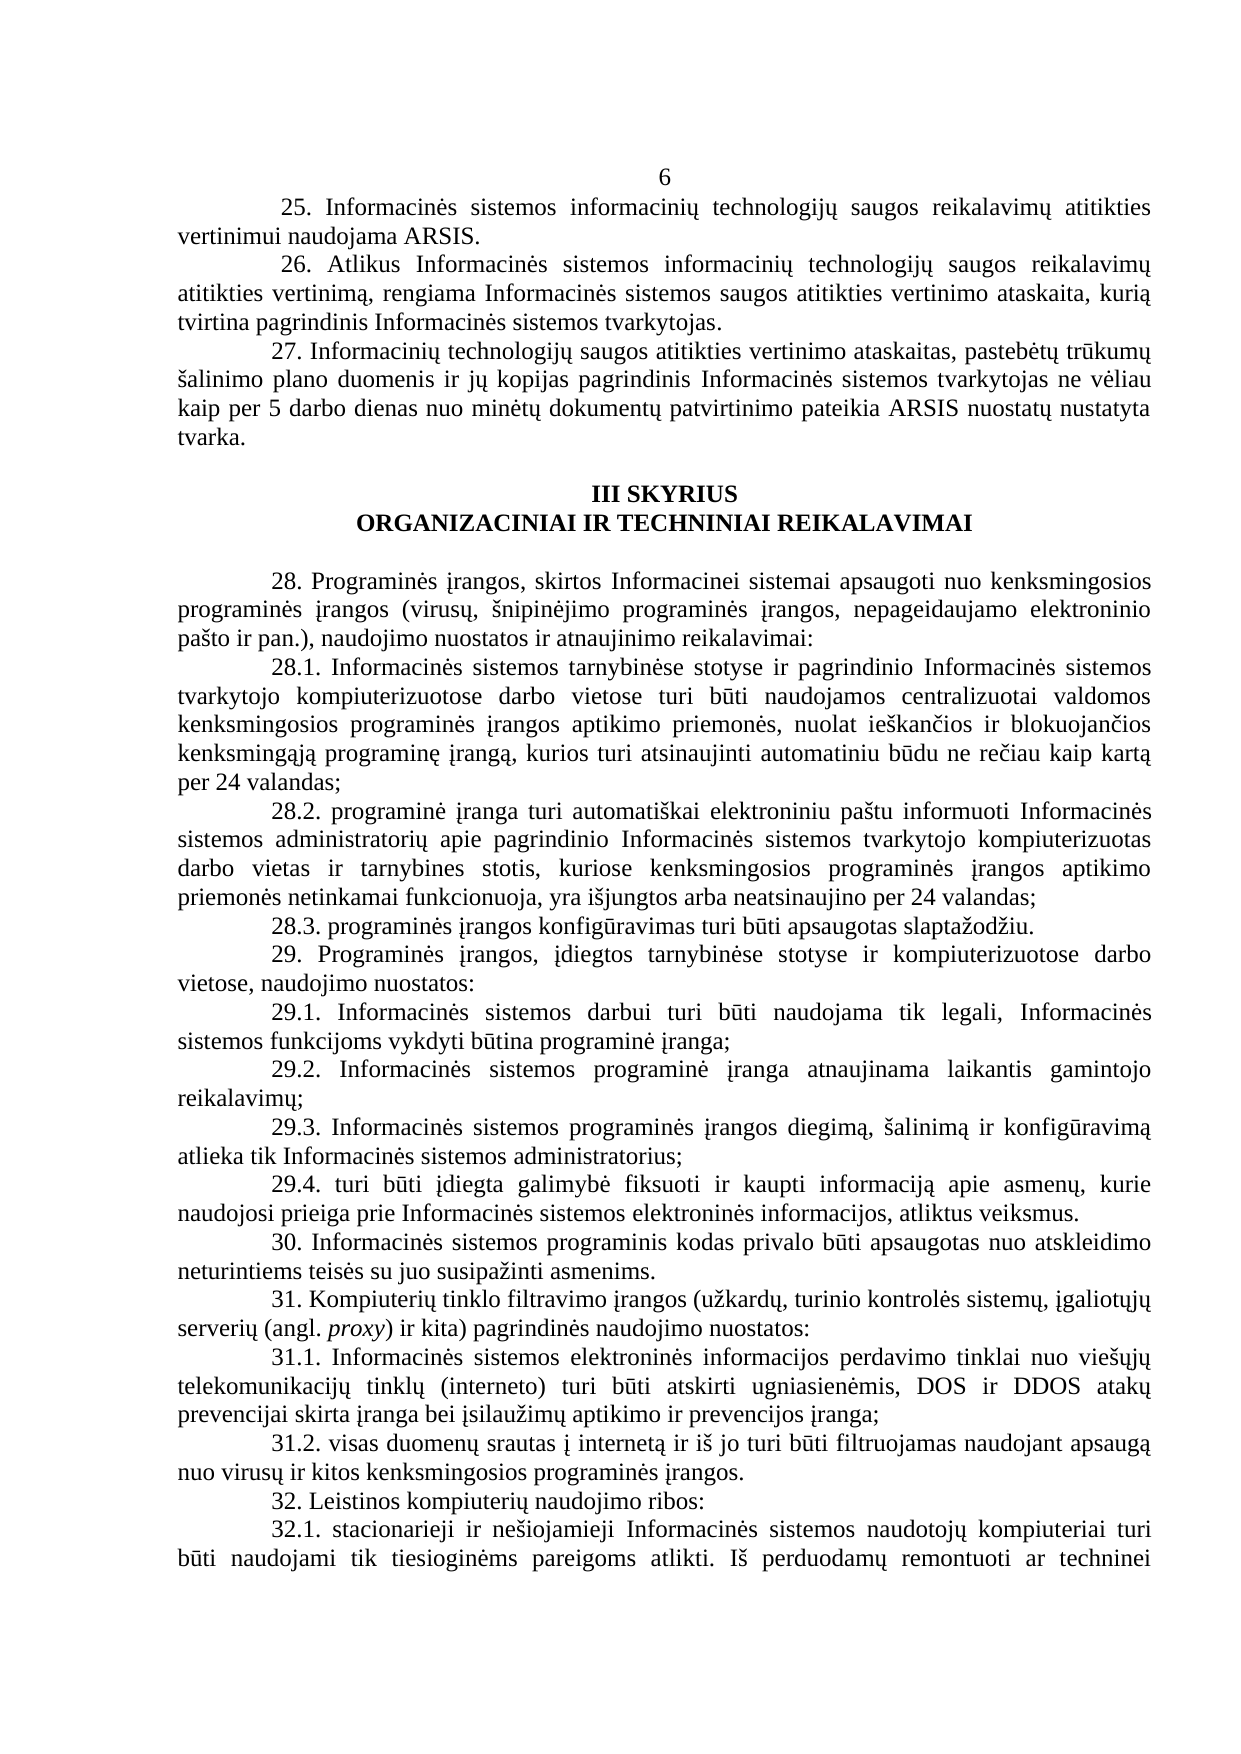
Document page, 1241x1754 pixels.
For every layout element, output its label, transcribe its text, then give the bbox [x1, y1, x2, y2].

text 30. Informacinės sistemos programinis kodas privalo būti apsaugotas nuo atskleidimo neturintiems teisės su juo susipažinti asmenims. [177, 1227, 1152, 1284]
text III SKYRIUS [177, 479, 1152, 508]
text 27. Informacinių technologijų saugos atitikties vertinimo ataskaitas, pastebėtų trūkumų šalinimo plano duomenis ir jų kopijas pagrindinis Informacinės sistemos tvarkytojas ne vėliau kaip per 5 darbo dienas nuo minėtų dokumentų patvirtinimo pateikia ARSIS nuostatų nustatyta tvarka. [177, 336, 1152, 451]
text 28.3. programinės įrangos konfigūravimas turi būti apsaugotas slaptažodžiu. [177, 911, 1152, 939]
text 28.2. programinė įranga turi automatiškai elektroniniu paštu informuoti Informacinės sistemos administratorių apie pagrindinio Informacinės sistemos tvarkytojo kompiuterizuotas darbo vietas ir tarnybines stotis, kuriose kenksmingosios programinės įrangos aptikimo priemonės netinkamai funkcionuoja, yra išjungtos arba neatsinaujino per 24 valandas; [177, 796, 1152, 911]
text 32.1. stacionarieji ir nešiojamieji Informacinės sistemos naudotojų kompiuteriai turi būti naudojami tik tiesioginėms pareigoms atlikti. Iš perduodamų remontuoti ar techninei [177, 1514, 1152, 1572]
text 31. Kompiuterių tinklo filtravimo įrangos (užkardų, turinio kontrolės sistemų, įgaliotųjų serverių (angl. proxy) ir kita) pagrindinės naudojimo nuostatos: [177, 1284, 1152, 1342]
text 25. Informacinės sistemos informacinių technologijų saugos reikalavimų atitikties vertinimui naudojama ARSIS. [177, 192, 1152, 249]
text ORGANIZACINIAI IR TECHNINIAI REIKALAVIMAI [177, 508, 1152, 537]
text 31.1. Informacinės sistemos elektroninės informacijos perdavimo tinklai nuo viešųjų telekomunikacijų tinklų (interneto) turi būti atskirti ugniasienėmis, DOS ir DDOS atakų prevencijai skirta įranga bei įsilaužimų aptikimo ir prevencijos įranga; [177, 1342, 1152, 1428]
text 29.3. Informacinės sistemos programinės įrangos diegimą, šalinimą ir konfigūravimą atlieka tik Informacinės sistemos administratorius; [177, 1112, 1152, 1169]
text 28. Programinės įrangos, skirtos Informacinei sistemai apsaugoti nuo kenksmingosios programinės įrangos (virusų, šnipinėjimo programinės įrangos, nepageidaujamo elektroninio pašto ir pan.), naudojimo nuostatos ir atnaujinimo reikalavimai: [177, 566, 1152, 652]
text 31.2. visas duomenų srautas į internetą ir iš jo turi būti filtruojamas naudojant apsaugą nuo virusų ir kitos kenksmingosios programinės įrangos. [177, 1428, 1152, 1486]
text 32. Leistinos kompiuterių naudojimo ribos: [177, 1486, 1152, 1514]
text 28.1. Informacinės sistemos tarnybinėse stotyse ir pagrindinio Informacinės sistemos tvarkytojo kompiuterizuotose darbo vietose turi būti naudojamos centralizuotai valdomos kenksmingosios programinės įrangos aptikimo priemonės, nuolat ieškančios ir blokuojančios kenksmingąją programinę įrangą, kurios turi atsinaujinti automatiniu būdu ne rečiau kaip kartą per 24 valandas; [177, 652, 1152, 796]
text 29. Programinės įrangos, įdiegtos tarnybinėse stotyse ir kompiuterizuotose darbo vietose, naudojimo nuostatos: [177, 939, 1152, 997]
text 29.4. turi būti įdiegta galimybė fiksuoti ir kaupti informaciją apie asmenų, kurie naudojosi prieiga prie Informacinės sistemos elektroninės informacijos, atliktus veiksmus. [177, 1169, 1152, 1227]
text 26. Atlikus Informacinės sistemos informacinių technologijų saugos reikalavimų atitikties vertinimą, rengiama Informacinės sistemos saugos atitikties vertinimo ataskaita, kurią tvirtina pagrindinis Informacinės sistemos tvarkytojas. [177, 249, 1152, 336]
text 29.2. Informacinės sistemos programinė įranga atnaujinama laikantis gamintojo reikalavimų; [177, 1054, 1152, 1112]
text 29.1. Informacinės sistemos darbui turi būti naudojama tik legali, Informacinės sistemos funkcijoms vykdyti būtina programinė įranga; [177, 997, 1152, 1054]
